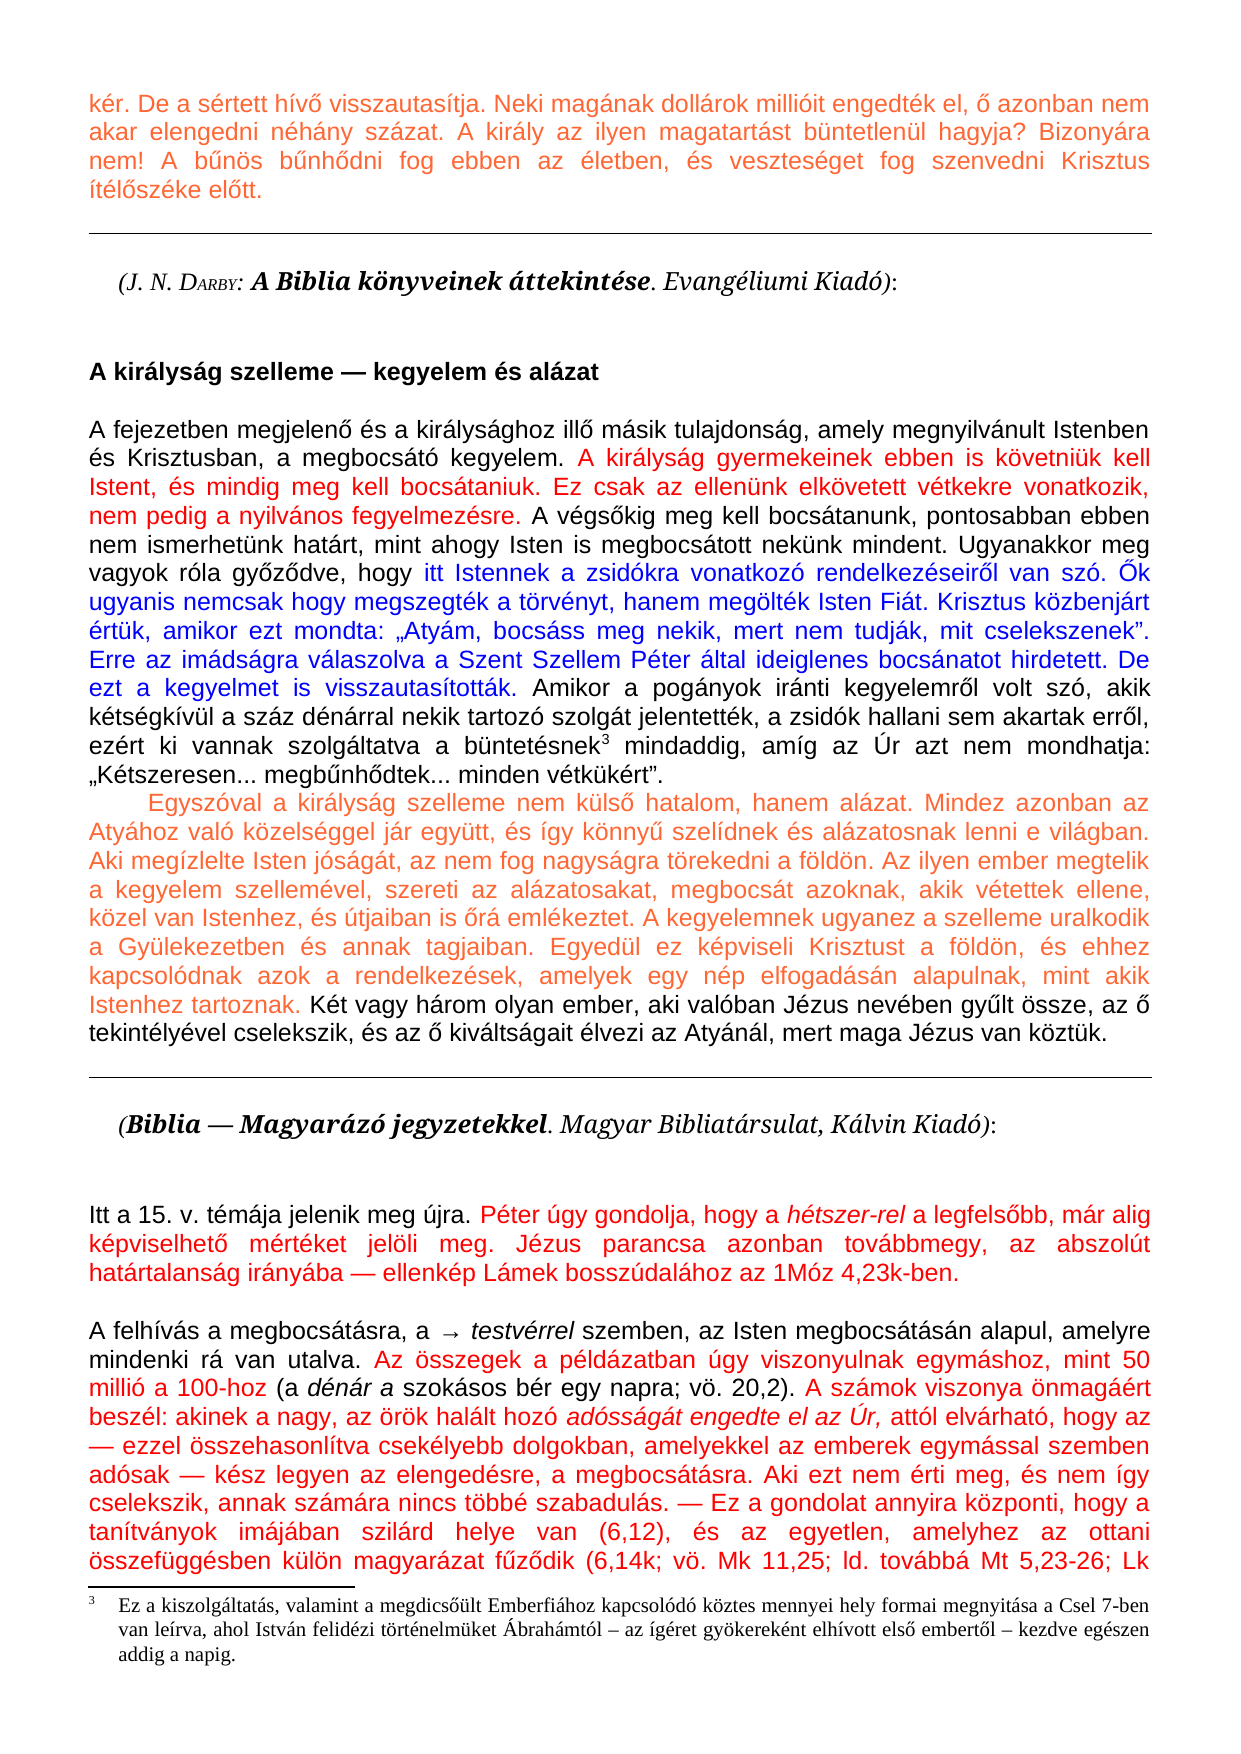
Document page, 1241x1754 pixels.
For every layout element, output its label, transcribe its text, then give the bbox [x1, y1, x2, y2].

text Ez a kiszolgáltatás, valamint a megdicsőült Emberfiához kapcsolódó köztes mennyei hely formai megnyitása a Csel 7-ben van leírva, ahol István felidézi történelmüket Ábrahámtól – az ígéret gyökereként elhívott első embertől – kezdve egészen addig a napig. [88, 1593, 1152, 1665]
text A felhívás a megbocsátásra, a → testvérrel szemben, az Isten megbocsátásán alapul, amelyre mindenki rá van utalva. Az összegek a példázatban úgy viszonyulnak egymáshoz, mint 50 millió a 100-hoz (a dénár a szokásos bér egy napra; vö. 20,2). A számok viszonya önmagáért beszél: akinek a nagy, az örök halált hozó adósságát engedte el az Úr, attól elvárható, hogy az ― ezzel összehasonlítva csekélyebb dolgokban, amelyekkel az emberek egymással szemben adósak ― kész legyen az elengedésre, a megbocsátásra. Aki ezt nem érti meg, és nem így cselekszik, annak számára nincs többé szabadulás. ― Ez a gondolat annyira központi, hogy a tanítványok imájában szilárd helye van (6,12), és az egyetlen, amelyhez az ottani összefüggésben külön magyarázat fűződik (6,14k; vö. Mk 11,25; ld. továbbá Mt 5,23-26; Lk [88, 1316, 1152, 1574]
text A fejezetben megjelenő és a királysághoz illő másik tulajdonság, amely megnyilvánult Istenben és Krisztusban, a megbocsátó kegyelem. A királyság gyermekeinek ebben is követniük kell Istent, és mindig meg kell bocsátaniuk. Ez csak az ellenünk elkövetett vétkekre vonatkozik, nem pedig a nyilvános fegyelmezésre. A végsőkig meg kell bocsátanunk, pontosabban ebben nem ismerhetünk határt, mint ahogy Isten is megbocsátott nekünk mindent. Ugyanakkor meg vagyok róla győződve, hogy itt Istennek a zsidókra vonatkozó rendelkezéseiről van szó. Ők ugyanis nemcsak hogy megszegték a törvényt, hanem megölték Isten Fiát. Krisztus közbenjárt értük, amikor ezt mondta: „Atyám, bocsáss meg nekik, mert nem tudják, mit cselekszenek”. Erre az imádságra válaszolva a Szent Szellem Péter által ideiglenes bocsánatot hirdetett. De ezt a kegyelmet is visszautasították. Amikor a pogányok iránti kegyelemről volt szó, akik kétségkívül a száz dénárral nekik tartozó szolgát jelentették, a zsidók hallani sem akartak erről, ezért ki vannak szolgáltatva a büntetésnek mindaddig, amíg az Úr azt nem mondhatja: „Kétszeresen... megbűnhődtek... minden vétkükért”. [88, 415, 1152, 788]
text Egyszóval a királyság szelleme nem külső hatalom, hanem alázat. Mindez azonban az Atyához való közelséggel jár együtt, és így könnyű szelídnek és alázatosnak lenni e világban. Aki megízlelte Isten jóságát, az nem fog nagyságra törekedni a földön. Az ilyen ember megtelik a kegyelem szellemével, szereti az alázatosakat, megbocsát azoknak, akik vétettek ellene, közel van Istenhez, és útjaiban is őrá emlékeztet. A kegyelemnek ugyanez a szelleme uralkodik a Gyülekezetben és annak tagjaiban. Egyedül ez képviseli Krisztust a földön, és ehhez kapcsolódnak azok a rendelkezések, amelyek egy nép elfogadásán alapulnak, mint akik Istenhez tartoznak. Két vagy három olyan ember, aki valóban Jézus nevében gyűlt össze, az ő tekintélyével cselekszik, és az ő kiváltságait élvezi az Atyánál, mert maga Jézus van köztük. [88, 788, 1152, 1047]
text A királyság szelleme — kegyelem és alázat [88, 356, 1152, 385]
text kér. De a sértett hívő visszautasítja. Neki magának dollárok millióit engedték el, ő azonban nem akar elengedni néhány százat. A király az ilyen magatartást büntetlenül hagyja? Bizonyára nem! A bűnös bűnhődni fog ebben az életben, és veszteséget fog szenvedni Krisztus ítélőszéke előtt. [88, 88, 1152, 203]
text (Biblia — Magyarázó jegyzetekkel. Magyar Bibliatársulat, Kálvin Kiadó): [88, 1078, 1152, 1171]
text Itt a 15. v. témája jelenik meg újra. Péter úgy gondolja, hogy a hétszer-rel a legfelsőbb, már alig képviselhető mértéket jelöli meg. Jézus parancsa azonban továbbmegy, az abszolút határtalanság irányába ― ellenkép Lámek bosszúdalához az 1Móz 4,23k-ben. [88, 1200, 1152, 1286]
text (J. N. Darby: A Biblia könyveinek áttekintése. Evangéliumi Kiadó): [88, 234, 1152, 327]
